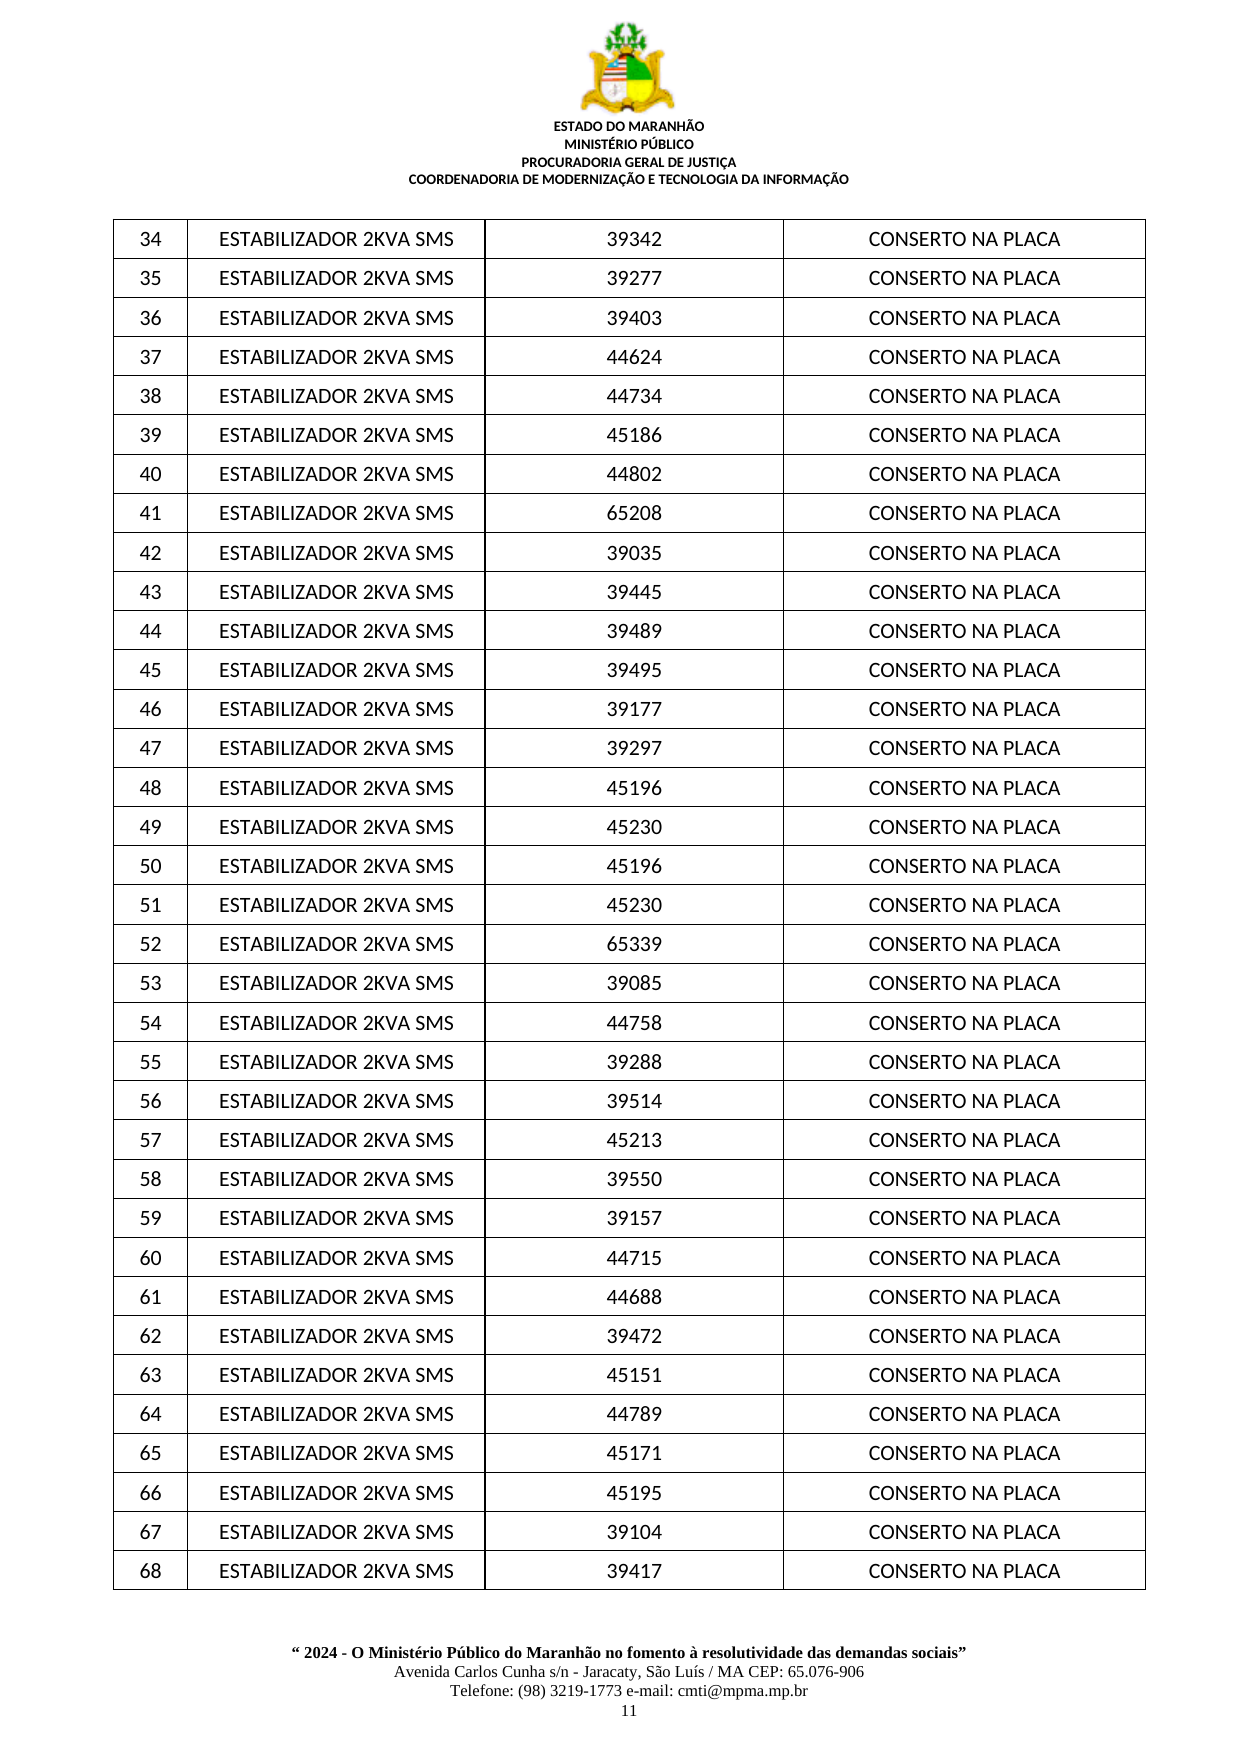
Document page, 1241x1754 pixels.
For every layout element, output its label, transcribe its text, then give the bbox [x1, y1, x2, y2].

table_cell 39 [114, 415, 187, 453]
table_cell 52 [114, 925, 187, 963]
table_cell ESTABILIZADOR 2KVA SMS [188, 1395, 484, 1433]
table_cell ESTABILIZADOR 2KVA SMS [188, 1238, 484, 1276]
table_cell 38 [114, 376, 187, 414]
table_cell CONSERTO NA PLACA [784, 1473, 1145, 1511]
table_cell CONSERTO NA PLACA [784, 455, 1145, 493]
table_cell ESTABILIZADOR 2KVA SMS [188, 337, 484, 375]
table_cell 39177 [486, 690, 783, 728]
table_cell CONSERTO NA PLACA [784, 494, 1145, 532]
table_cell 61 [114, 1277, 187, 1315]
table_cell 48 [114, 768, 187, 806]
table_cell ESTABILIZADOR 2KVA SMS [188, 925, 484, 963]
table_cell 58 [114, 1160, 187, 1198]
table_cell ESTABILIZADOR 2KVA SMS [188, 259, 484, 297]
table_cell 44 [114, 611, 187, 649]
table_cell ESTABILIZADOR 2KVA SMS [188, 1277, 484, 1315]
table_cell ESTABILIZADOR 2KVA SMS [188, 1316, 484, 1354]
table_cell ESTABILIZADOR 2KVA SMS [188, 494, 484, 532]
table_cell 39157 [486, 1199, 783, 1237]
table_cell 39417 [486, 1551, 783, 1589]
table_cell 45196 [486, 846, 783, 884]
table_cell CONSERTO NA PLACA [784, 807, 1145, 845]
table_cell 47 [114, 729, 187, 767]
table_cell 45151 [486, 1355, 783, 1393]
table_cell ESTABILIZADOR 2KVA SMS [188, 650, 484, 688]
table_cell ESTABILIZADOR 2KVA SMS [188, 533, 484, 571]
table_cell 53 [114, 964, 187, 1002]
table_cell 44715 [486, 1238, 783, 1276]
table_cell 64 [114, 1395, 187, 1433]
table_cell CONSERTO NA PLACA [784, 650, 1145, 688]
table_cell 44734 [486, 376, 783, 414]
table_cell CONSERTO NA PLACA [784, 1081, 1145, 1119]
table_cell ESTABILIZADOR 2KVA SMS [188, 729, 484, 767]
table_cell 44688 [486, 1277, 783, 1315]
table_cell CONSERTO NA PLACA [784, 1434, 1145, 1472]
table_cell CONSERTO NA PLACA [784, 1003, 1145, 1041]
table_cell CONSERTO NA PLACA [784, 690, 1145, 728]
table_cell 45171 [486, 1434, 783, 1472]
table_cell 55 [114, 1042, 187, 1080]
table_cell ESTABILIZADOR 2KVA SMS [188, 1042, 484, 1080]
table_cell CONSERTO NA PLACA [784, 1512, 1145, 1550]
table_cell 63 [114, 1355, 187, 1393]
table_cell ESTABILIZADOR 2KVA SMS [188, 1199, 484, 1237]
table_cell ESTABILIZADOR 2KVA SMS [188, 1160, 484, 1198]
table_cell CONSERTO NA PLACA [784, 1395, 1145, 1433]
table_cell 39472 [486, 1316, 783, 1354]
table_cell ESTABILIZADOR 2KVA SMS [188, 572, 484, 610]
table_cell CONSERTO NA PLACA [784, 298, 1145, 336]
table_cell CONSERTO NA PLACA [784, 1238, 1145, 1276]
table_cell CONSERTO NA PLACA [784, 1199, 1145, 1237]
table_cell ESTABILIZADOR 2KVA SMS [188, 768, 484, 806]
table_cell CONSERTO NA PLACA [784, 846, 1145, 884]
table_cell 44789 [486, 1395, 783, 1433]
table_cell 36 [114, 298, 187, 336]
table_cell 39277 [486, 259, 783, 297]
table_cell CONSERTO NA PLACA [784, 1120, 1145, 1158]
table_cell CONSERTO NA PLACA [784, 376, 1145, 414]
table_cell 40 [114, 455, 187, 493]
table_cell ESTABILIZADOR 2KVA SMS [188, 415, 484, 453]
table_cell CONSERTO NA PLACA [784, 964, 1145, 1002]
table_cell CONSERTO NA PLACA [784, 572, 1145, 610]
table_cell 43 [114, 572, 187, 610]
table_cell 45230 [486, 807, 783, 845]
table_cell 39495 [486, 650, 783, 688]
table_cell CONSERTO NA PLACA [784, 768, 1145, 806]
table_cell 39445 [486, 572, 783, 610]
table_cell 45195 [486, 1473, 783, 1511]
table_cell 42 [114, 533, 187, 571]
table_cell 34 [114, 220, 187, 258]
table_cell CONSERTO NA PLACA [784, 1551, 1145, 1589]
table_cell ESTABILIZADOR 2KVA SMS [188, 376, 484, 414]
table_cell 65208 [486, 494, 783, 532]
table_cell 39085 [486, 964, 783, 1002]
table_cell 37 [114, 337, 187, 375]
table_cell 50 [114, 846, 187, 884]
table_cell 59 [114, 1199, 187, 1237]
table_cell ESTABILIZADOR 2KVA SMS [188, 611, 484, 649]
table_cell ESTABILIZADOR 2KVA SMS [188, 298, 484, 336]
table_cell CONSERTO NA PLACA [784, 1042, 1145, 1080]
table_cell ESTABILIZADOR 2KVA SMS [188, 1120, 484, 1158]
table_cell ESTABILIZADOR 2KVA SMS [188, 1551, 484, 1589]
table_cell CONSERTO NA PLACA [784, 220, 1145, 258]
table_cell 39550 [486, 1160, 783, 1198]
table_cell 56 [114, 1081, 187, 1119]
table_cell ESTABILIZADOR 2KVA SMS [188, 1081, 484, 1119]
table_cell CONSERTO NA PLACA [784, 729, 1145, 767]
table_cell CONSERTO NA PLACA [784, 1277, 1145, 1315]
table_cell ESTABILIZADOR 2KVA SMS [188, 807, 484, 845]
table_cell 41 [114, 494, 187, 532]
table_cell 39035 [486, 533, 783, 571]
table_cell 62 [114, 1316, 187, 1354]
table_cell 39342 [486, 220, 783, 258]
table_cell ESTABILIZADOR 2KVA SMS [188, 1512, 484, 1550]
table_cell 45 [114, 650, 187, 688]
table_cell 54 [114, 1003, 187, 1041]
table_cell 39297 [486, 729, 783, 767]
table_cell ESTABILIZADOR 2KVA SMS [188, 1434, 484, 1472]
table_cell CONSERTO NA PLACA [784, 1316, 1145, 1354]
table_cell CONSERTO NA PLACA [784, 1160, 1145, 1198]
table_cell 39489 [486, 611, 783, 649]
table_cell 44758 [486, 1003, 783, 1041]
table_cell CONSERTO NA PLACA [784, 885, 1145, 923]
table_cell 51 [114, 885, 187, 923]
table_cell ESTABILIZADOR 2KVA SMS [188, 885, 484, 923]
table_cell CONSERTO NA PLACA [784, 533, 1145, 571]
table_cell CONSERTO NA PLACA [784, 415, 1145, 453]
table_cell 46 [114, 690, 187, 728]
table_cell ESTABILIZADOR 2KVA SMS [188, 964, 484, 1002]
table_cell 68 [114, 1551, 187, 1589]
table_cell 44802 [486, 455, 783, 493]
table_cell 67 [114, 1512, 187, 1550]
table_cell ESTABILIZADOR 2KVA SMS [188, 1473, 484, 1511]
table_cell ESTABILIZADOR 2KVA SMS [188, 690, 484, 728]
table_cell CONSERTO NA PLACA [784, 337, 1145, 375]
table_cell ESTABILIZADOR 2KVA SMS [188, 1355, 484, 1393]
table_cell 45186 [486, 415, 783, 453]
table_cell 49 [114, 807, 187, 845]
table_cell CONSERTO NA PLACA [784, 259, 1145, 297]
table_cell 65339 [486, 925, 783, 963]
table_cell 39514 [486, 1081, 783, 1119]
table_cell 66 [114, 1473, 187, 1511]
table_cell 57 [114, 1120, 187, 1158]
table_cell 60 [114, 1238, 187, 1276]
table_cell 45230 [486, 885, 783, 923]
table_cell ESTABILIZADOR 2KVA SMS [188, 1003, 484, 1041]
table_cell 44624 [486, 337, 783, 375]
table_cell 45213 [486, 1120, 783, 1158]
table_cell ESTABILIZADOR 2KVA SMS [188, 455, 484, 493]
table_cell CONSERTO NA PLACA [784, 1355, 1145, 1393]
table_cell ESTABILIZADOR 2KVA SMS [188, 846, 484, 884]
table_cell 65 [114, 1434, 187, 1472]
table_cell 39403 [486, 298, 783, 336]
table_cell 39104 [486, 1512, 783, 1550]
table_cell 45196 [486, 768, 783, 806]
table_cell CONSERTO NA PLACA [784, 611, 1145, 649]
table_cell 39288 [486, 1042, 783, 1080]
table_cell 35 [114, 259, 187, 297]
table_cell ESTABILIZADOR 2KVA SMS [188, 220, 484, 258]
table_cell CONSERTO NA PLACA [784, 925, 1145, 963]
